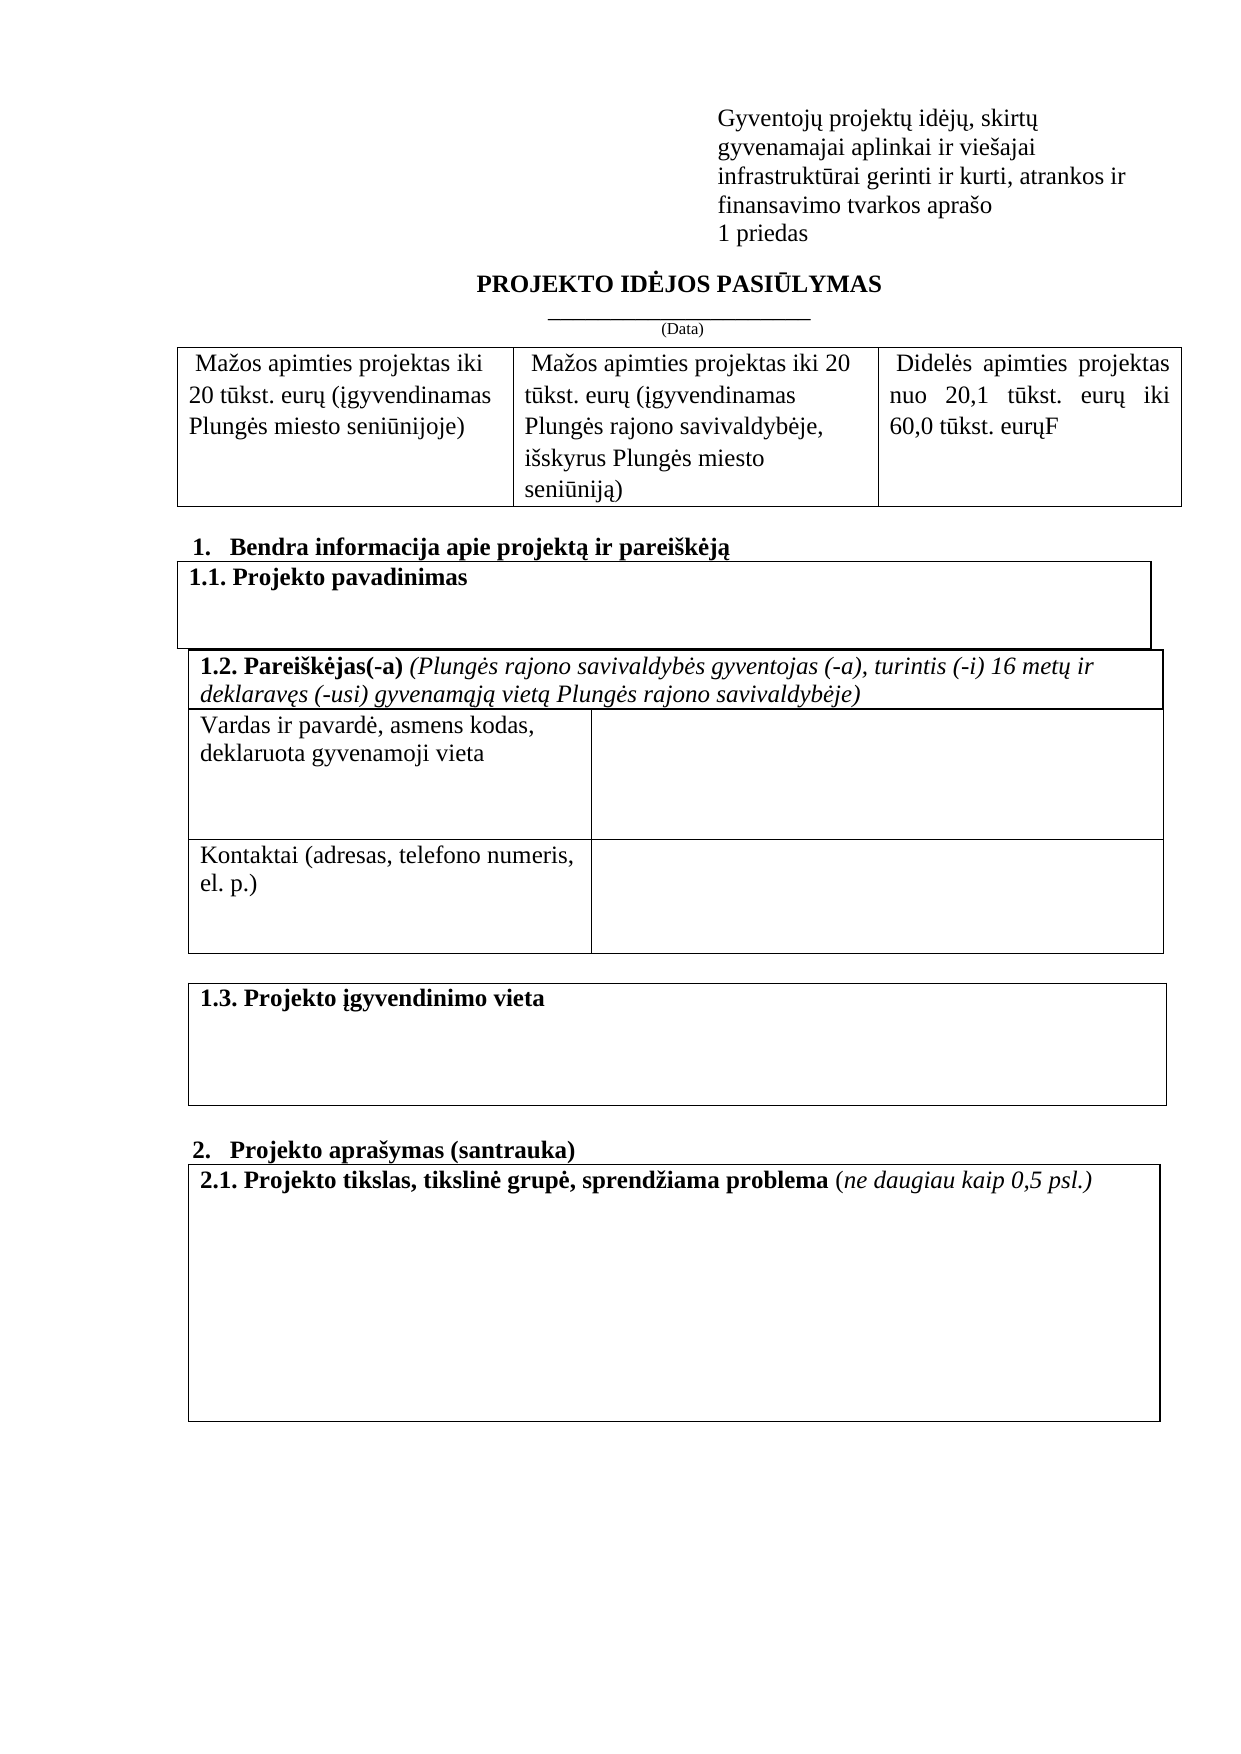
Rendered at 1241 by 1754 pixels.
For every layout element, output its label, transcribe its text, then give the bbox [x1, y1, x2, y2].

text finansavimo tvarkos aprašo [717, 190, 1181, 218]
text infrastruktūrai gerinti ir kurti, atrankos ir [717, 161, 1181, 190]
text _____________________ [177, 297, 1181, 322]
table_cell [592, 710, 1163, 839]
table_cell Vardas ir pavardė, asmens kodas, deklaruota gyvenamoji vieta [189, 710, 591, 839]
text gyvenamajai aplinkai ir viešajai [717, 132, 1181, 161]
table_cell Kontaktai (adresas, telefono numeris, el. p.) [189, 840, 591, 953]
subtitle 1. Bendra informacija apie projektą ir pareiškėją [192, 532, 1181, 561]
table_header 2.1. Projekto tikslas, tikslinė grupė, sprendžiama problema (ne daugiau kaip 0,5 psl.) [189, 1165, 1159, 1421]
table_header Mažos apimties projektas iki 20 tūkst. eurų (įgyvendinamas Plungės rajono savivaldybėje, išskyrus Plungės miesto seniūniją) [514, 348, 878, 506]
table_header 1.3. Projekto įgyvendinimo vieta [189, 984, 1166, 1105]
text Gyventojų projektų idėjų, skirtų [717, 103, 1181, 132]
text PROJEKTO IDĖJOS PASIŪLYMAS [177, 272, 1181, 297]
text 1 priedas [582, 218, 1181, 247]
text (Data) [177, 322, 1181, 347]
table_header Mažos apimties projektas iki 20 tūkst. eurų (įgyvendinamas Plungės miesto seniūnijoje) [178, 348, 513, 506]
table_header 1.1. Projekto pavadinimas [178, 562, 1150, 648]
table_header Didelės apimties projektas nuo 20,1 tūkst. eurų iki 60,0 tūkst. eurųF [879, 348, 1181, 506]
table_cell [592, 840, 1163, 953]
table_header 1.2. Pareiškėjas(-a) (Plungės rajono savivaldybės gyventojas (-a), turintis (-i) 16 metų ir deklaravęs (-usi) gyvenamąją vietą Plungės rajono savivaldybėje) [189, 651, 1162, 708]
text 2. Projekto aprašymas (santrauka) [192, 1135, 1181, 1164]
